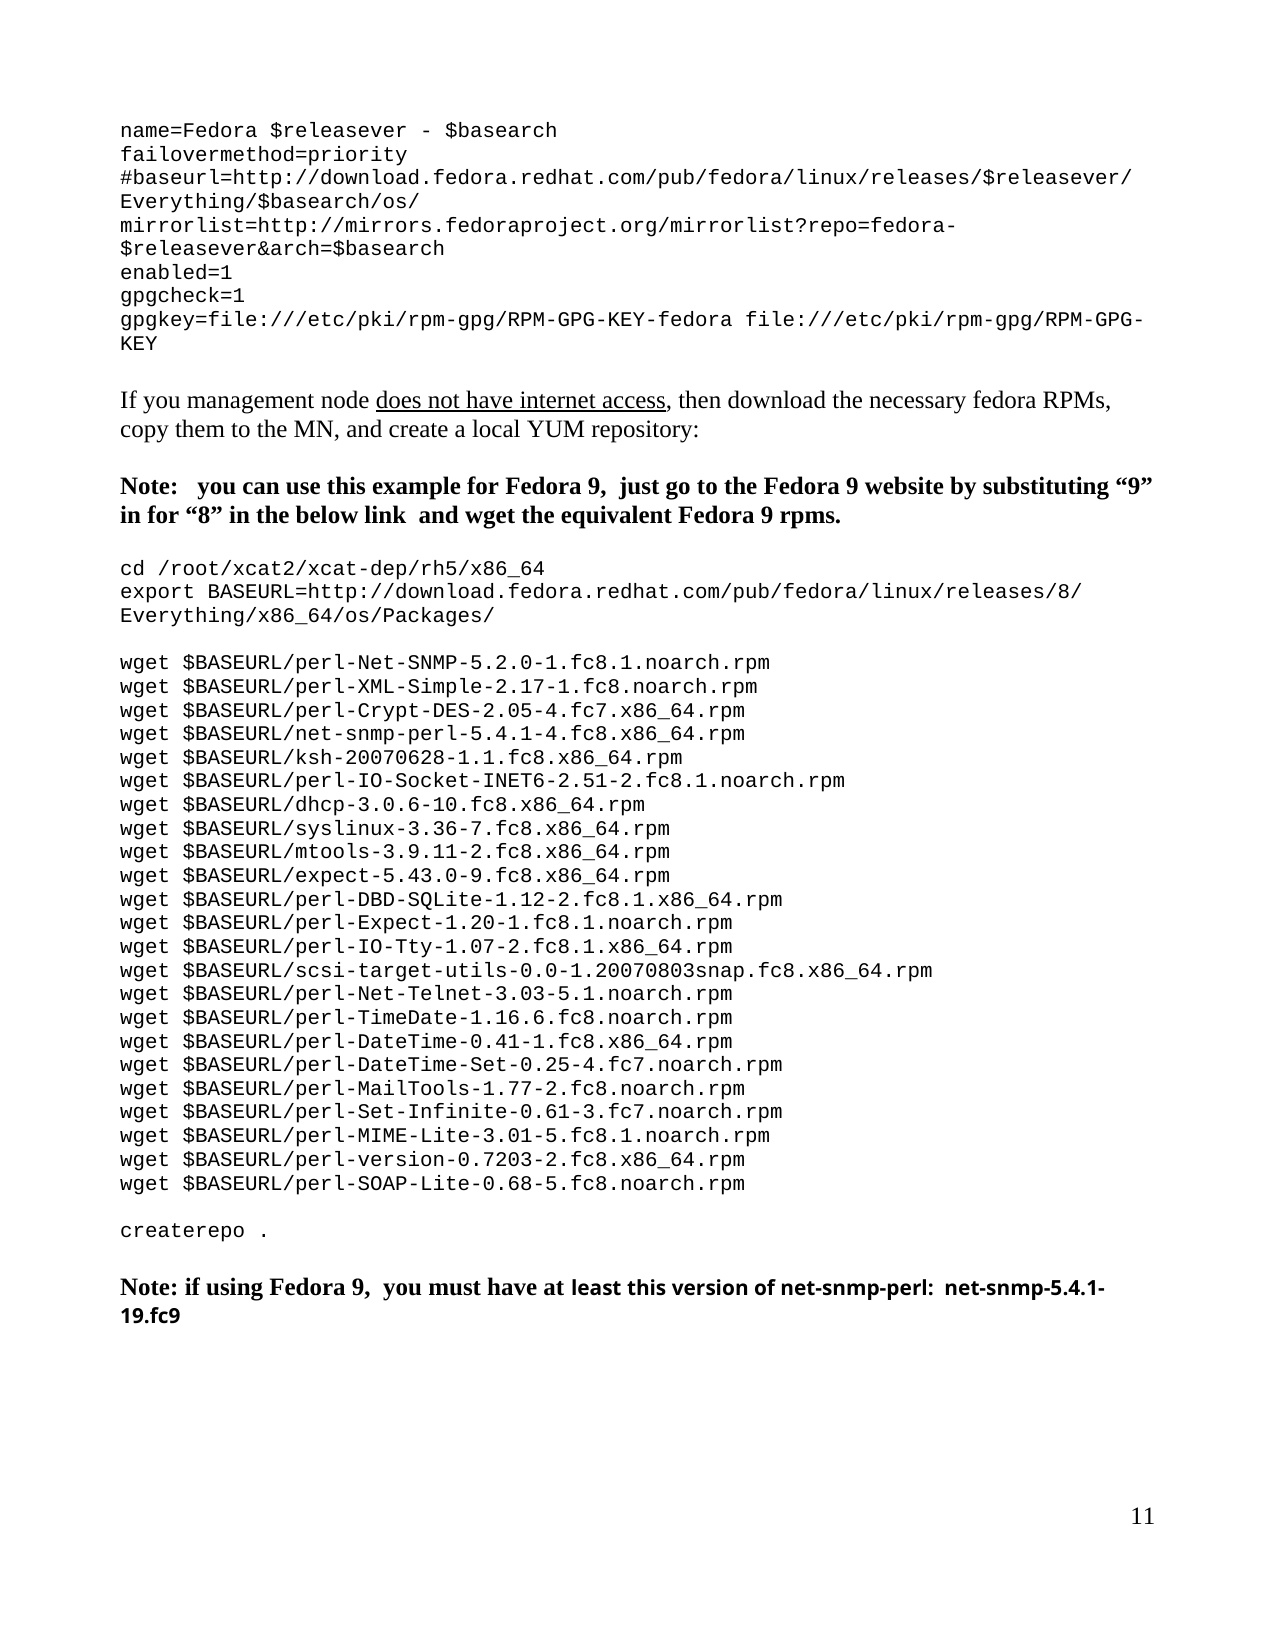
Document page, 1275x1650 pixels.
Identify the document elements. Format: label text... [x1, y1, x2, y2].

text wget $BASEURL/perl-DateTime-Set-0.25-4.fc7.noarch.rpm [120, 1054, 1155, 1078]
text #baseurl=http://download.fedora.redhat.com/pub/fedora/linux/releases/$releasever/Everything/$basearch/os/ [120, 167, 1155, 214]
text wget $BASEURL/perl-Crypt-DES-2.05-4.fc7.x86_64.rpm [120, 699, 1155, 723]
text wget $BASEURL/mtools-3.9.11-2.fc8.x86_64.rpm [120, 841, 1155, 865]
text wget $BASEURL/net-snmp-perl-5.4.1-4.fc8.x86_64.rpm [120, 723, 1155, 747]
text wget $BASEURL/perl-Expect-1.20-1.fc8.1.noarch.rpm [120, 912, 1155, 936]
text wget $BASEURL/perl-XML-Simple-2.17-1.fc8.noarch.rpm [120, 676, 1155, 699]
text wget $BASEURL/perl-version-0.7203-2.fc8.x86_64.rpm [120, 1149, 1155, 1172]
text wget $BASEURL/perl-Set-Infinite-0.61-3.fc7.noarch.rpm [120, 1102, 1155, 1125]
text wget $BASEURL/perl-IO-Socket-INET6-2.51-2.fc8.1.noarch.rpm [120, 771, 1155, 794]
text wget $BASEURL/perl-Net-SNMP-5.2.0-1.fc8.1.noarch.rpm [120, 652, 1155, 676]
text wget $BASEURL/perl-MailTools-1.77-2.fc8.noarch.rpm [120, 1078, 1155, 1102]
text wget $BASEURL/ksh-20070628-1.1.fc8.x86_64.rpm [120, 747, 1155, 771]
text wget $BASEURL/dhcp-3.0.6-10.fc8.x86_64.rpm [120, 794, 1155, 818]
text cd /root/xcat2/xcat-dep/rh5/x86_64 [120, 558, 1155, 581]
text Note: you can use this example for Fedora 9, just go to the Fedora 9 website by substituting “9” in for “8” in the below link and wget the equivalent Fedora 9 rpms. [120, 471, 1155, 529]
text wget $BASEURL/perl-IO-Tty-1.07-2.fc8.1.x86_64.rpm [120, 936, 1155, 960]
text name=Fedora $releasever - $basearch [120, 120, 1155, 144]
text wget $BASEURL/syslinux-3.36-7.fc8.x86_64.rpm [120, 818, 1155, 841]
text gpgcheck=1 [120, 286, 1155, 309]
text gpgkey=file:///etc/pki/rpm-gpg/RPM-GPG-KEY-fedora file:///etc/pki/rpm-gpg/RPM-GPG-KEY [120, 309, 1155, 356]
text wget $BASEURL/perl-Net-Telnet-3.03-5.1.noarch.rpm [120, 983, 1155, 1007]
text wget $BASEURL/perl-DBD-SQLite-1.12-2.fc8.1.x86_64.rpm [120, 889, 1155, 912]
text wget $BASEURL/expect-5.43.0-9.fc8.x86_64.rpm [120, 865, 1155, 889]
text wget $BASEURL/scsi-target-utils-0.0-1.20070803snap.fc8.x86_64.rpm [120, 960, 1155, 983]
text If you management node does not have internet access, then download the necessary fedora RPMs, copy them to the MN, and create a local YUM repository: [120, 385, 1155, 443]
text createrepo . [120, 1220, 1155, 1243]
text export BASEURL=http://download.fedora.redhat.com/pub/fedora/linux/releases/8/Everything/x86_64/os/Packages/ [120, 581, 1155, 652]
text wget $BASEURL/perl-SOAP-Lite-0.68-5.fc8.noarch.rpm [120, 1172, 1155, 1196]
text wget $BASEURL/perl-TimeDate-1.16.6.fc8.noarch.rpm [120, 1007, 1155, 1031]
text mirrorlist=http://mirrors.fedoraproject.org/mirrorlist?repo=fedora-$releasever&arch=$basearch [120, 214, 1155, 262]
text Note: if using Fedora 9, you must have at least this version of net-snmp-perl: net-snmp-5.4.1-19.fc9 [120, 1272, 1155, 1330]
text enabled=1 [120, 262, 1155, 286]
text wget $BASEURL/perl-MIME-Lite-3.01-5.fc8.1.noarch.rpm [120, 1125, 1155, 1149]
text wget $BASEURL/perl-DateTime-0.41-1.fc8.x86_64.rpm [120, 1031, 1155, 1054]
text failovermethod=priority [120, 144, 1155, 167]
